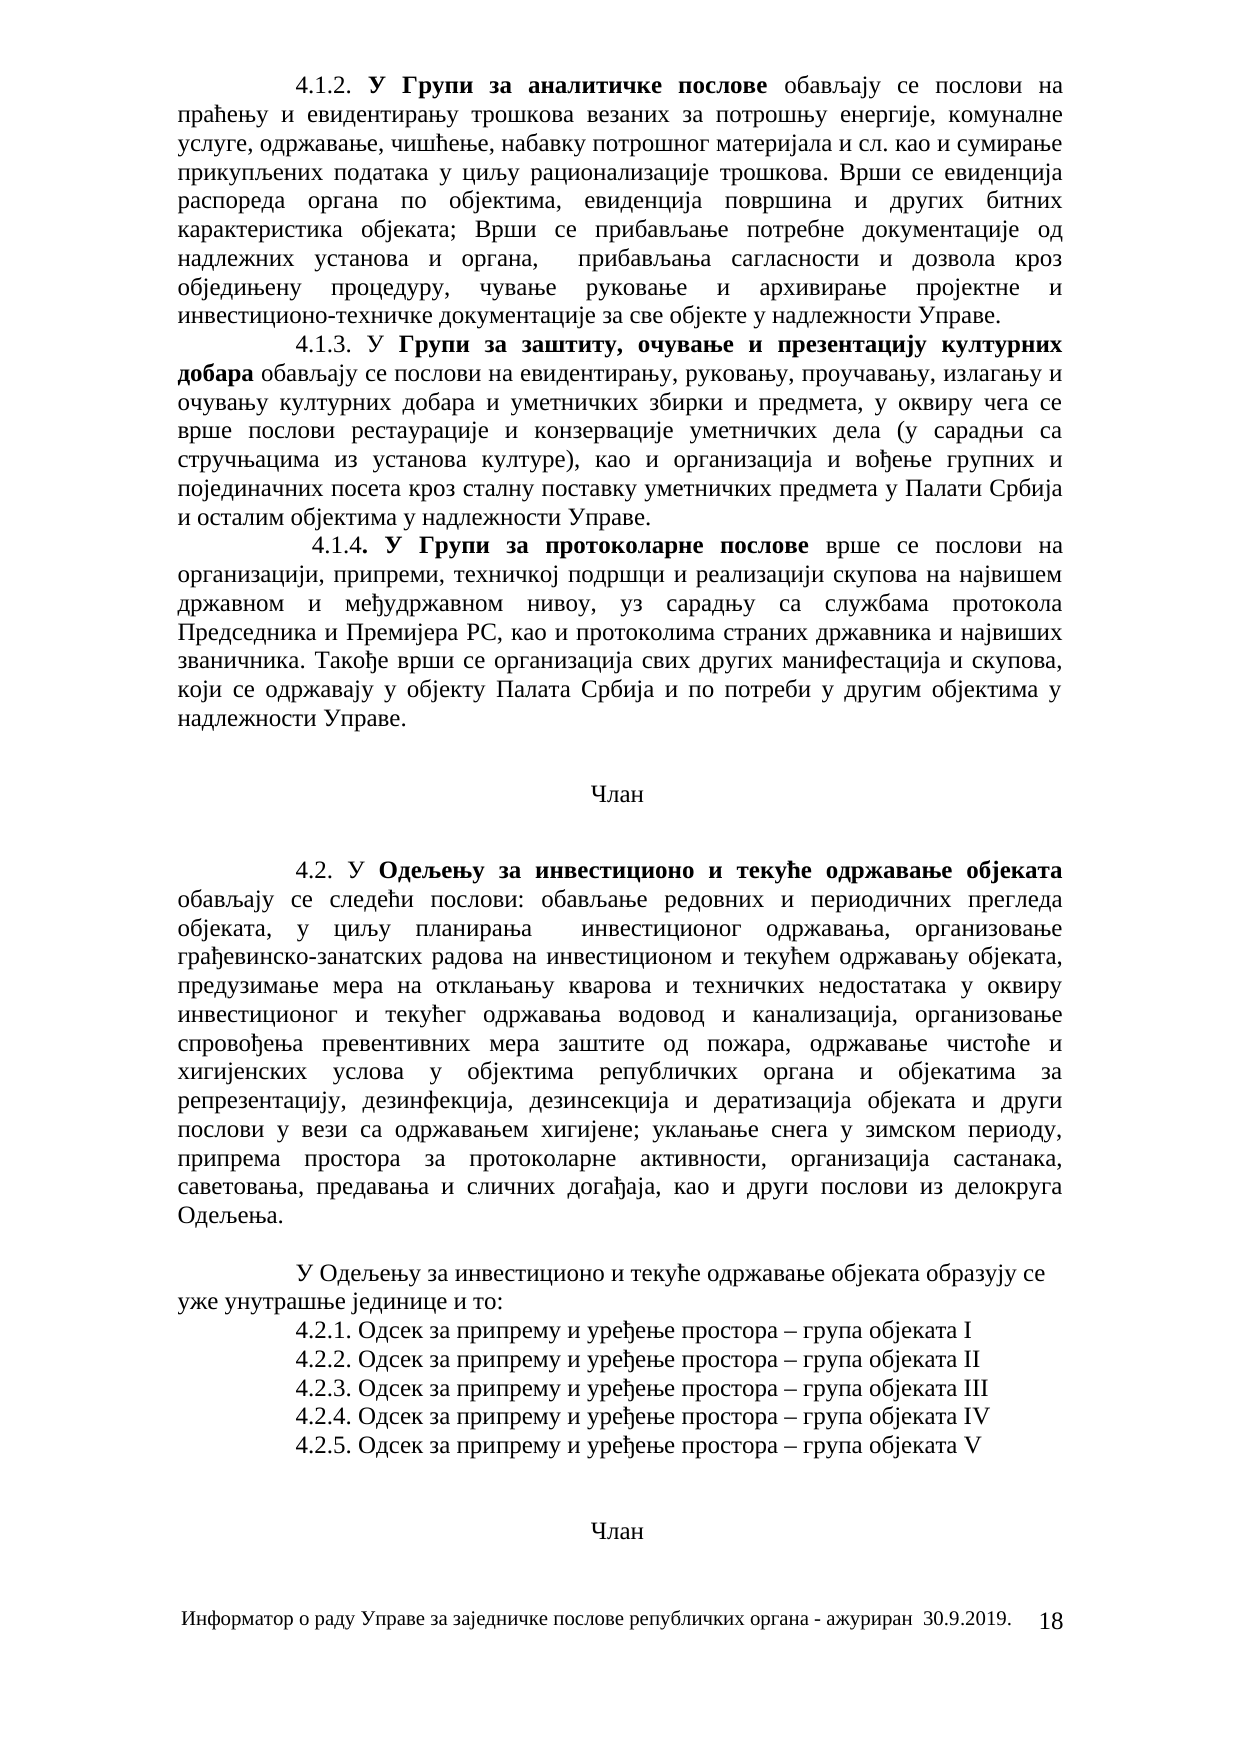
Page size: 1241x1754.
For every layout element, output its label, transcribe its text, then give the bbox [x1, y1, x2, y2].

text 4.1.3. У Групи за заштиту, очување и презентацију културних добара обављају се послови на евидентирању, руковању, проучавању, излагању и очувању културних добара и уметничких збирки и предмета, у оквиру чега се врше послови рестаурације и конзервације уметничких дела (у сарадњи са стручњацима из установа културе), као и организација и вођење групних и појединачних посета кроз сталну поставку уметничких предмета у Палати Србија и осталим објектима у надлежности Управе. [177, 329, 1063, 530]
text 4.1.4. У Групи за протоколарне послове врше се послови на организацији, припреми, техничкој подршци и реализацији скупова на највишем државном и међудржавном нивоу, уз сарадњу са службама протокола Председника и Премијера РС, као и протоколима страних државника и највиших званичника. Такође врши се организација свих других манифестација и скупова, који се одржавају у објекту Палата Србија и по потреби у другим објектима у надлежности Управе. [177, 530, 1063, 732]
text Члан [177, 1516, 1063, 1545]
text 4.2.3. Одсек за припрему и уређење простора – група објеката III [177, 1373, 1063, 1401]
text 4.2. У Одељењу за инвестиционо и текуће одржавање објеката обављају се следећи послови: обављање редовних и периодичних прегледа објеката, у циљу планирања инвестиционог одржавања, организовање грађевинско-занатских радова на инвестиционом и текућем одржавању објеката, предузимање мера на отклањању кварова и техничких недостатака у оквиру инвестиционог и текућег одржавања водовод и канализација, организовање спровођења превентивних мера заштите од пожара, одржавање чистоће и хигијенских услова у објектима републичких органа и објекатима за репрезентацију, дезинфекција, дезинсекција и дератизација објеката и други послови у вези са одржавањем хигијене; уклањање снега у зимском периоду, припрема простора за протоколарне активности, организација састанака, саветовања, предавања и сличних догађаја, као и други послови из делокруга Одељења. [177, 855, 1063, 1229]
text 4.1.2. У Групи за аналитичке послове обављају се послови на праћењу и евидентирању трошкова везаних за потрошњу енергије, комуналне услуге, одржавање, чишћење, набавку потрошног материјала и сл. као и сумирање прикупљених података у циљу рационализације трошкова. Врши се евиденција распореда органа по објектима, евиденција површина и других битних карактеристика објеката; Врши се прибављање потребне документације од надлежних установа и органа, прибављања сагласности и дозвола кроз обједињену процедуру, чување руковање и архивирање пројектне и инвестиционо-техничке документације за све објекте у надлежности Управе. [177, 70, 1063, 329]
text Члан [177, 779, 1063, 808]
text 4.2.2. Одсек за припрему и уређење простора – група објеката II [177, 1344, 1063, 1373]
text 4.2.5. Одсек за припрему и уређење простора – група објеката V [177, 1430, 1063, 1459]
text У Одељењу за инвестиционо и текуће одржавање објеката образују се уже унутрашње јединице и то: [177, 1258, 1063, 1315]
text 4.2.4. Одсек за припрему и уређење простора – група објеката IV [177, 1401, 1063, 1430]
text 4.2.1. Одсек за припрему и уређење простора – група објеката I [177, 1315, 1063, 1344]
